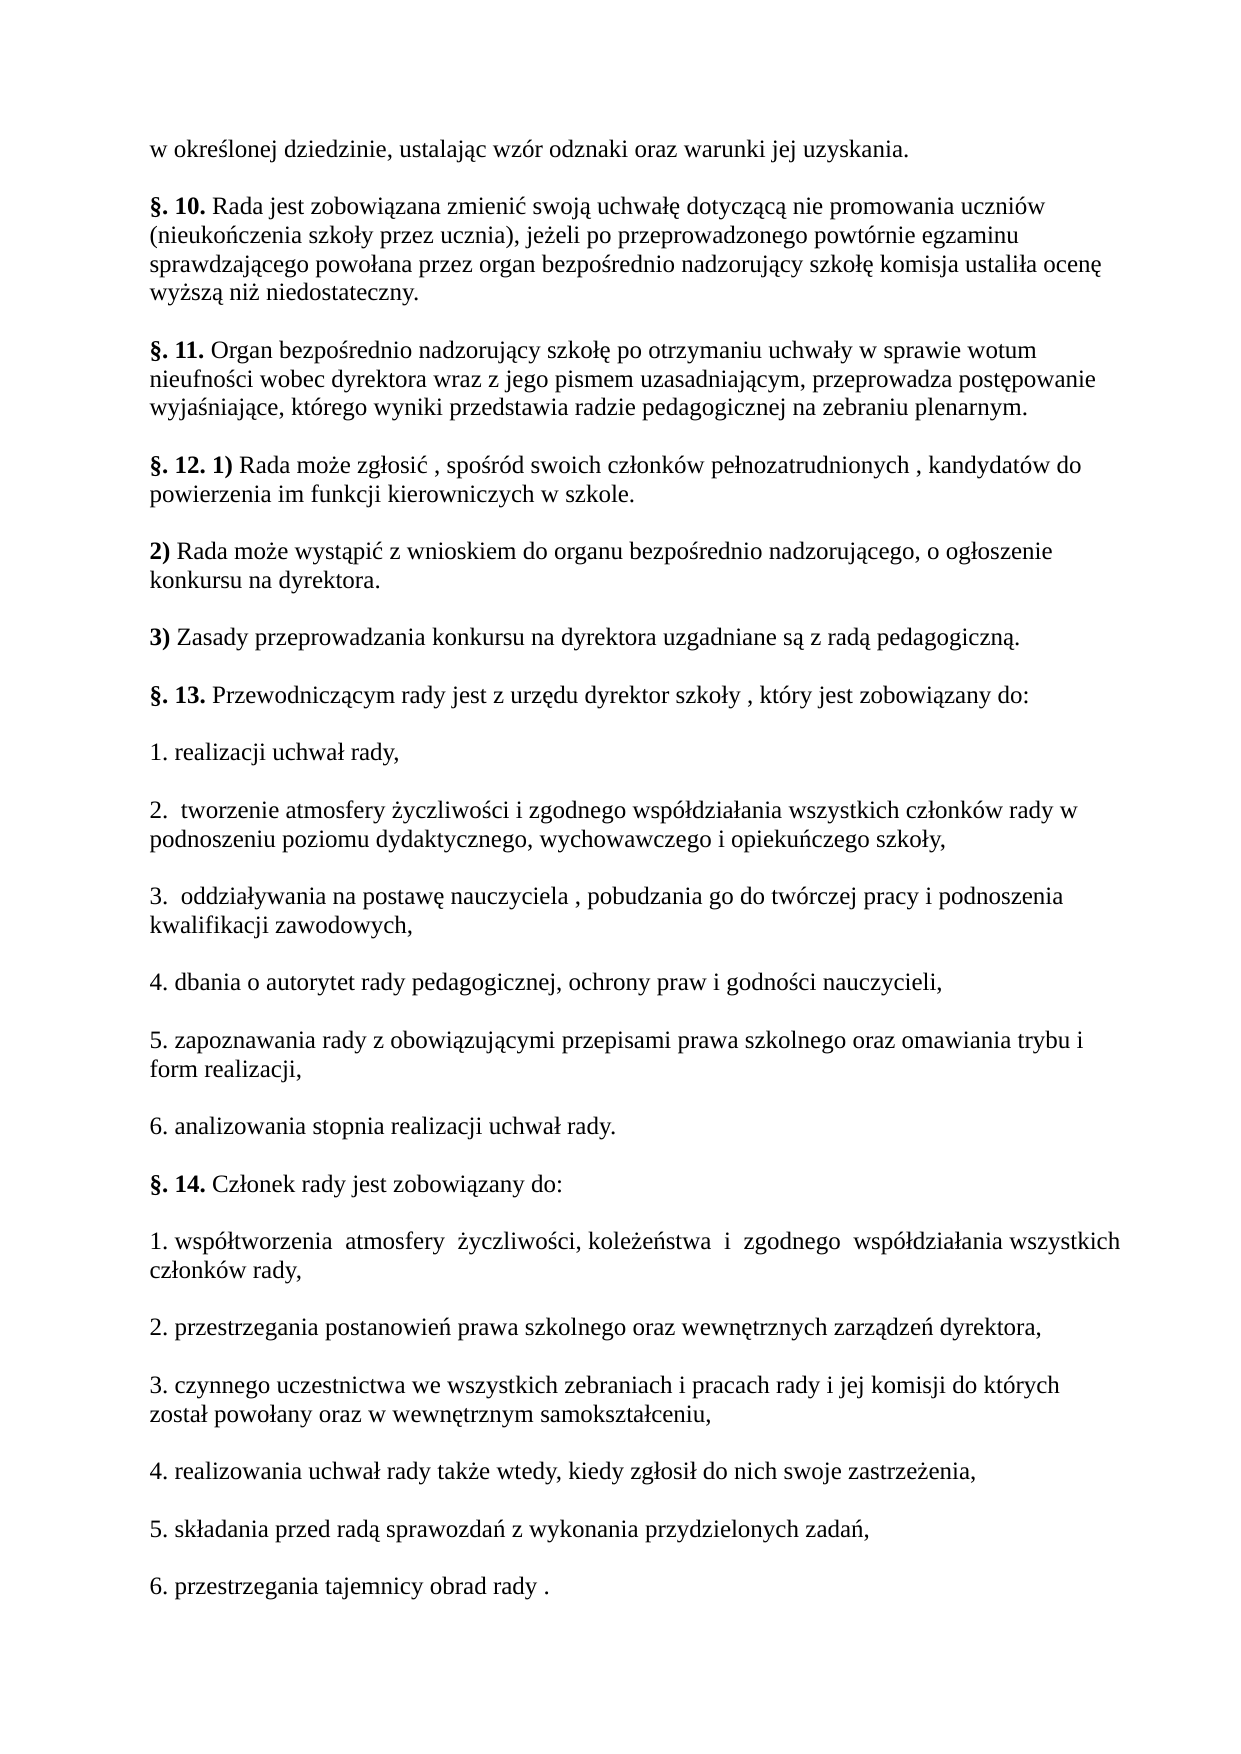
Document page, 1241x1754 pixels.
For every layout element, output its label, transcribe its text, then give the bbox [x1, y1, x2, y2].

table_header w określonej dziedzinie, ustalając wzór odznaki oraz warunki jej uzyskania. §. 10. Rada jest zobowiązana zmienić swoją uchwałę dotyczącą nie promowania uczniów (nieukończenia szkoły przez ucznia), jeżeli po przeprowadzonego powtórnie egzaminu sprawdzającego powołana przez organ bezpośrednio nadzorujący szkołę komisja ustaliła ocenę wyższą niż niedostateczny. §. 11. Organ bezpośrednio nadzorujący szkołę po otrzymaniu uchwały w sprawie wotum nieufności wobec dyrektora wraz z jego pismem uzasadniającym, przeprowadza postępowanie wyjaśniające, którego wyniki przedstawia radzie pedagogicznej na zebraniu plenarnym. §. 12. 1) Rada może zgłosić , spośród swoich członków pełnozatrudnionych , kandydatów do powierzenia im funkcji kierowniczych w szkole. 2) Rada może wystąpić z wnioskiem do organu bezpośrednio nadzorującego, o ogłoszenie konkursu na dyrektora. 3) Zasady przeprowadzania konkursu na dyrektora uzgadniane są z radą pedagogiczną. §. 13. Przewodniczącym rady jest z urzędu dyrektor szkoły , który jest zobowiązany do: 1. realizacji uchwał rady, 2. tworzenie atmosfery życzliwości i zgodnego współdziałania wszystkich członków rady w podnoszeniu poziomu dydaktycznego, wychowawczego i opiekuńczego szkoły, 3. oddziaływania na postawę nauczyciela , pobudzania go do twórczej pracy i podnoszenia kwalifikacji zawodowych, 4. dbania o autorytet rady pedagogicznej, ochrony praw i godności nauczycieli, 5. zapoznawania rady z obowiązującymi przepisami prawa szkolnego oraz omawiania trybu i form realizacji, 6. analizowania stopnia realizacji uchwał rady. §. 14. Członek rady jest zobowiązany do: 1. współtworzenia atmosfery życzliwości, koleżeństwa i zgodnego współdziałania wszystkich członków rady, 2. przestrzegania postanowień prawa szkolnego oraz wewnętrznych zarządzeń dyrektora, 3. czynnego uczestnictwa we wszystkich zebraniach i pracach rady i jej komisji do których został powołany oraz w wewnętrznym samokształceniu, 4. realizowania uchwał rady także wtedy, kiedy zgłosił do nich swoje zastrzeżenia, 5. składania przed radą sprawozdań z wykonania przydzielonych zadań, 6. przestrzegania tajemnicy obrad rady . [134, 118, 1138, 1616]
